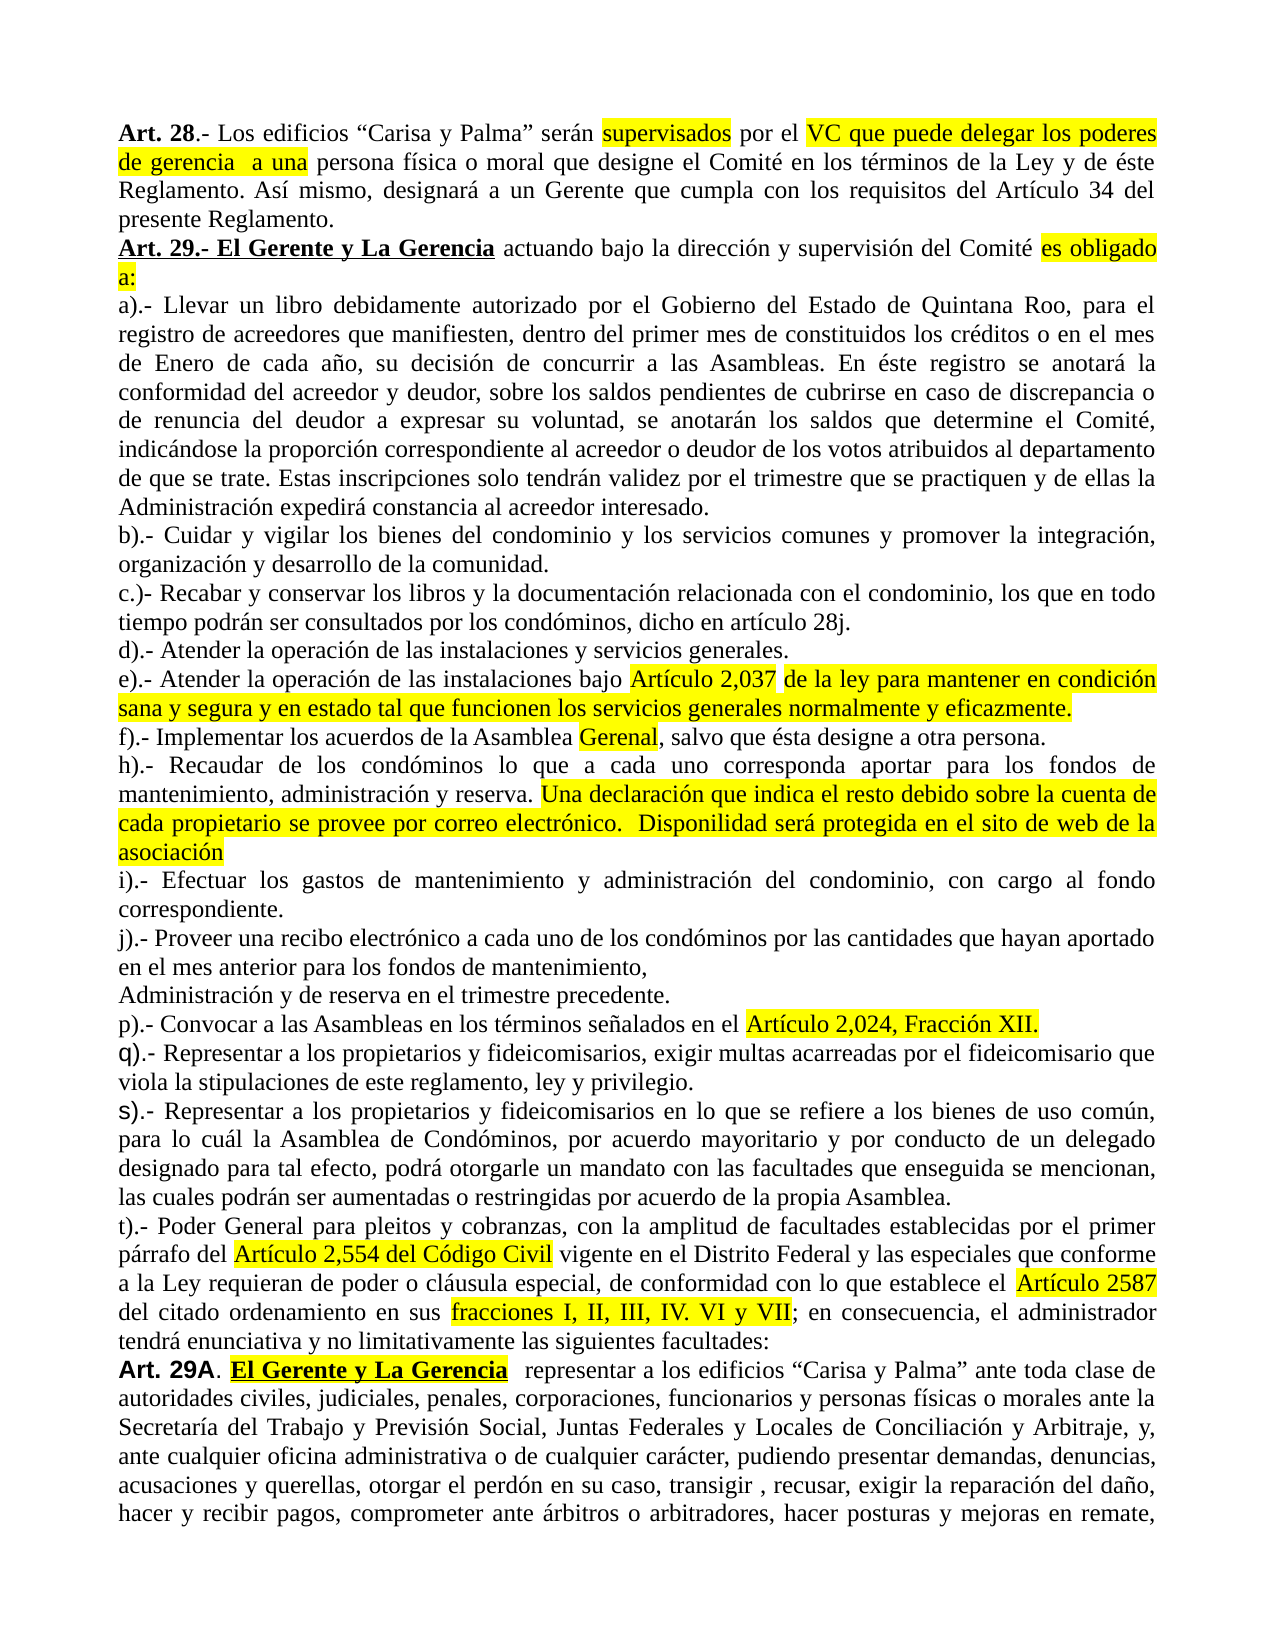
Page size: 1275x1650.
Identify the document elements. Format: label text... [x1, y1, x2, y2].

text b).- Cuidar y vigilar los bienes del condominio y los servicios comunes y promover la integración, organización y desarrollo de la comunidad. [118, 521, 1157, 578]
text q).- Representar a los propietarios y fideicomisarios, exigir multas acarreadas por el fideicomisario que viola la stipulaciones de este reglamento, ley y privilegio. [118, 1038, 1157, 1096]
text d).- Atender la operación de las instalaciones y servicios generales. [118, 636, 1157, 664]
text Art. 28.- Los edificios “Carisa y Palma” serán supervisados por el VC que puede delegar los poderes de gerencia a una persona física o moral que designe el Comité en los términos de la Ley y de éste Reglamento. Así mismo, designará a un Gerente que cumpla con los requisitos del Artículo 34 del presente Reglamento. [118, 118, 1157, 233]
text s).- Representar a los propietarios y fideicomisarios en lo que se refiere a los bienes de uso común, para lo cuál la Asamblea de Condóminos, por acuerdo mayoritario y por conducto de un delegado designado para tal efecto, podrá otorgarle un mandato con las facultades que enseguida se mencionan, las cuales podrán ser aumentadas o restringidas por acuerdo de la propia Asamblea. [118, 1096, 1157, 1211]
text e).- Atender la operación de las instalaciones bajo Artículo 2,037 de la ley para mantener en condición sana y segura y en estado tal que funcionen los servicios generales normalmente y eficazmente. [118, 664, 1157, 722]
text Art. 29A. El Gerente y La Gerencia representar a los edificios “Carisa y Palma” ante toda clase de autoridades civiles, judiciales, penales, corporaciones, funcionarios y personas físicas o morales ante la Secretaría del Trabajo y Previsión Social, Juntas Federales y Locales de Conciliación y Arbitraje, y, ante cualquier oficina administrativa o de cualquier carácter, pudiendo presentar demandas, denuncias, acusaciones y querellas, otorgar el perdón en su caso, transigir , recusar, exigir la reparación del daño, hacer y recibir pagos, comprometer ante árbitros o arbitradores, hacer posturas y mejoras en remate, [118, 1354, 1157, 1527]
text h).- Recaudar de los condóminos lo que a cada uno corresponda aportar para los fondos de mantenimiento, administración y reserva. Una declaración que indica el resto debido sobre la cuenta de cada propietario se provee por correo electrónico. Disponilidad será protegida en el sito de web de la asociación [118, 751, 1157, 866]
text t).- Poder General para pleitos y cobranzas, con la amplitud de facultades establecidas por el primer párrafo del Artículo 2,554 del Código Civil vigente en el Distrito Federal y las especiales que conforme a la Ley requieran de poder o cláusula especial, de conformidad con lo que establece el Artículo 2587 del citado ordenamiento en sus fracciones I, II, III, IV. VI y VII; en consecuencia, el administrador tendrá enunciativa y no limitativamente las siguientes facultades: [118, 1211, 1157, 1354]
text i).- Efectuar los gastos de mantenimiento y administración del condominio, con cargo al fondo correspondiente. [118, 866, 1157, 923]
text p).- Convocar a las Asambleas en los términos señalados en el Artículo 2,024, Fracción XII. [118, 1009, 1157, 1038]
text c.)- Recabar y conservar los libros y la documentación relacionada con el condominio, los que en todo tiempo podrán ser consultados por los condóminos, dicho en artículo 28j. [118, 578, 1157, 636]
text f).- Implementar los acuerdos de la Asamblea Gerenal, salvo que ésta designe a otra persona. [118, 722, 1157, 751]
text Administración y de reserva en el trimestre precedente. [118, 981, 1157, 1009]
text j).- Proveer una recibo electrónico a cada uno de los condóminos por las cantidades que hayan aportado en el mes anterior para los fondos de mantenimiento, [118, 923, 1157, 981]
text a).- Llevar un libro debidamente autorizado por el Gobierno del Estado de Quintana Roo, para el registro de acreedores que manifiesten, dentro del primer mes de constituidos los créditos o en el mes de Enero de cada año, su decisión de concurrir a las Asambleas. En éste registro se anotará la conformidad del acreedor y deudor, sobre los saldos pendientes de cubrirse en caso de discrepancia o de renuncia del deudor a expresar su voluntad, se anotarán los saldos que determine el Comité, indicándose la proporción correspondiente al acreedor o deudor de los votos atribuidos al departamento de que se trate. Estas inscripciones solo tendrán validez por el trimestre que se practiquen y de ellas la Administración expedirá constancia al acreedor interesado. [118, 291, 1157, 521]
text Art. 29.- El Gerente y La Gerencia actuando bajo la dirección y supervisión del Comité es obligado a: [118, 233, 1157, 291]
